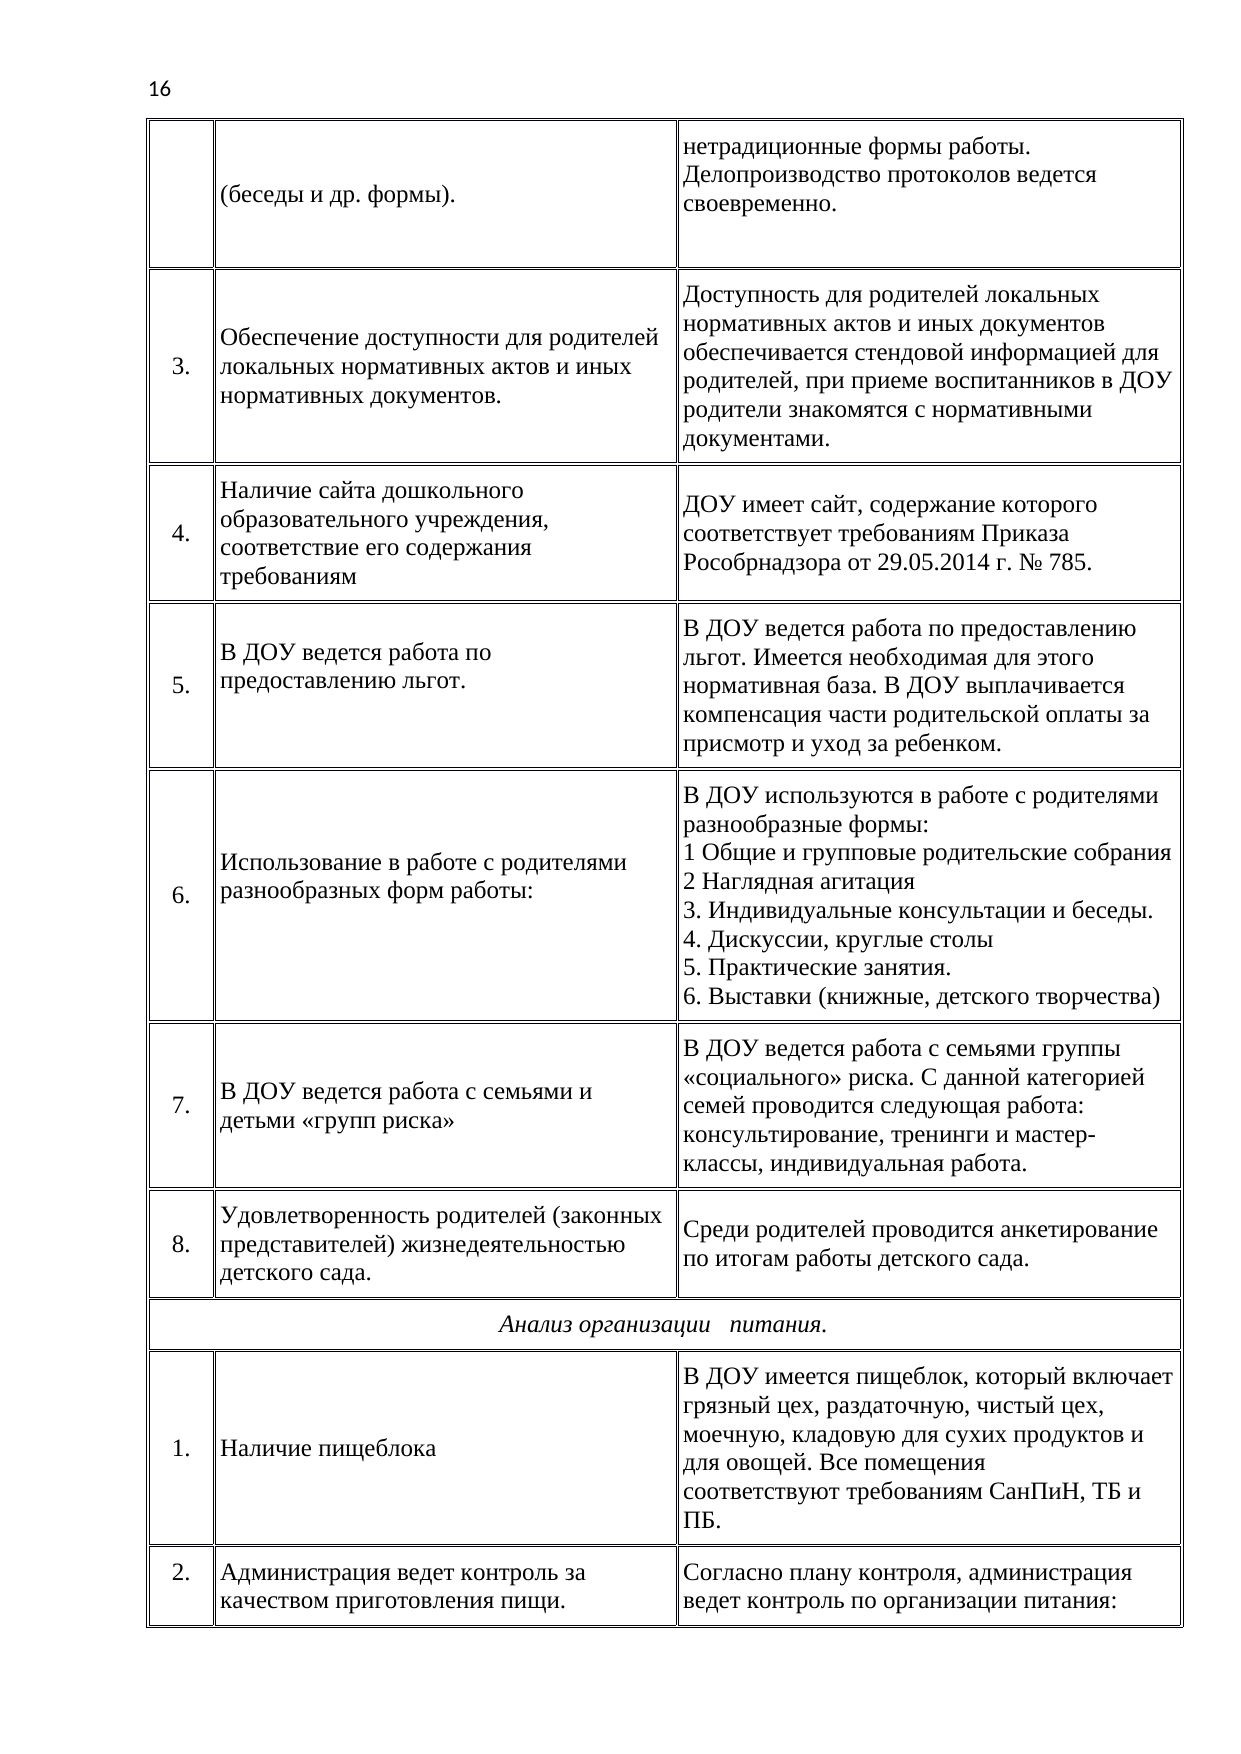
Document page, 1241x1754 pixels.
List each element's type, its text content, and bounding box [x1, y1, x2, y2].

table_cell Обеспечение доступности для родителей локальных нормативных актов и иных нормативных документов. [216, 270, 676, 462]
table_cell Удовлетворенность родителей (законных представителей) жизнедеятельностью детского сада. [216, 1191, 676, 1297]
table_cell В ДОУ ведется работа по предоставлению льгот. [216, 604, 676, 767]
table_cell 4. [150, 466, 213, 600]
table_cell нетрадиционные формы работы. Делопроизводство протоколов ведется своевременно. [679, 121, 1180, 267]
table_cell 3. [150, 270, 213, 462]
table_cell Наличие сайта дошкольного образовательного учреждения, соответствие его содержания требованиям [216, 466, 676, 600]
table_cell 8. [150, 1191, 213, 1297]
table_cell В ДОУ ведется работа по предоставлению льгот. Имеется необходимая для этого нормативная база. В ДОУ выплачивается компенсация части родительской оплаты за присмотр и уход за ребенком. [679, 604, 1180, 767]
table_cell ДОУ имеет сайт, содержание которого соответствует требованиям Приказа Рособрнадзора от 29.05.2014 г. № 785. [679, 466, 1180, 600]
table_cell Использование в работе с родителями разнообразных форм работы: [216, 771, 676, 1020]
table_cell Администрация ведет контроль за качеством приготовления пищи. [216, 1547, 676, 1625]
table_cell В ДОУ имеется пищеблок, который включает грязный цех, раздаточную, чистый цех, моечную, кладовую для сухих продуктов и для овощей. Все помещения соответствуют требованиям СанПиН, ТБ и ПБ. [679, 1352, 1180, 1544]
table_cell 7. [150, 1024, 213, 1187]
table_cell Согласно плану контроля, администрация ведет контроль по организации питания: [679, 1547, 1180, 1625]
table_cell В ДОУ ведется работа с семьями группы «социального» риска. С данной категорией семей проводится следующая работа: консультирование, тренинги и мастер-классы, индивидуальная работа. [679, 1024, 1180, 1187]
table_cell (беседы и др. формы). [216, 121, 676, 267]
table_cell Наличие пищеблока [216, 1352, 676, 1544]
table_cell 2. [150, 1547, 213, 1625]
table_cell Анализ организации питания. [150, 1300, 1180, 1348]
table_cell 5. [150, 604, 213, 767]
table_cell [150, 121, 213, 267]
table_cell В ДОУ ведется работа с семьями и детьми «групп риска» [216, 1024, 676, 1187]
table_cell 6. [150, 771, 213, 1020]
table_cell Среди родителей проводится анкетирование по итогам работы детского сада. [679, 1191, 1180, 1297]
table_cell В ДОУ используются в работе с родителями разнообразные формы: 1 Общие и групповые родительские собрания 2 Наглядная агитация 3. Индивидуальные консультации и беседы. 4. Дискуссии, круглые столы 5. Практические занятия. 6. Выставки (книжные, детского творчества) [679, 771, 1180, 1020]
table_cell Доступность для родителей локальных нормативных актов и иных документов обеспечивается стендовой информацией для родителей, при приеме воспитанников в ДОУ родители знакомятся с нормативными документами. [679, 270, 1180, 462]
table_cell 1. [150, 1352, 213, 1544]
